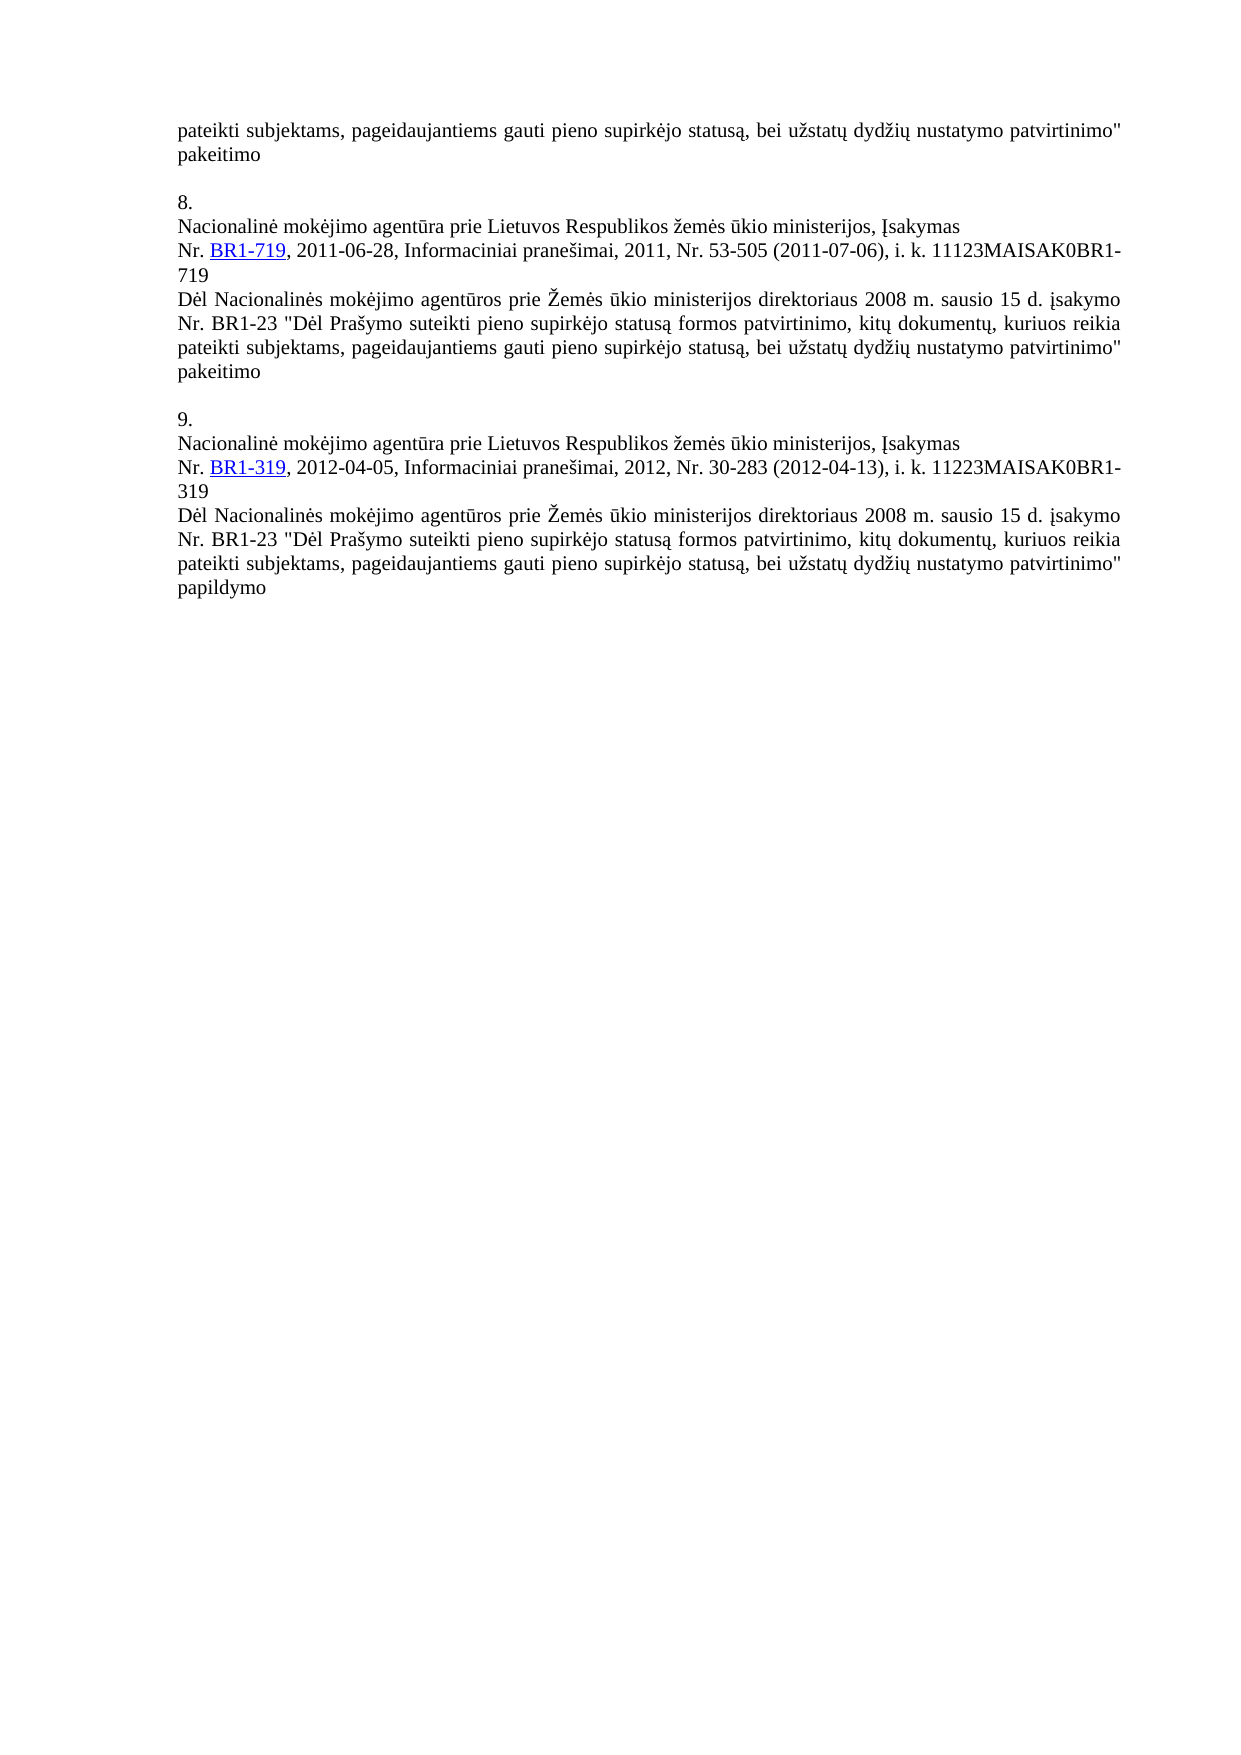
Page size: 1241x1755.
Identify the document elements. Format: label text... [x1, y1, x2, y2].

text Dėl Nacionalinės mokėjimo agentūros prie Žemės ūkio ministerijos direktoriaus 2008 m. sausio 15 d. įsakymo Nr. BR1-23 "Dėl Prašymo suteikti pieno supirkėjo statusą formos patvirtinimo, kitų dokumentų, kuriuos reikia pateikti subjektams, pageidaujantiems gauti pieno supirkėjo statusą, bei užstatų dydžių nustatymo patvirtinimo" pakeitimo [177, 287, 1122, 383]
text 9. [177, 407, 1122, 431]
text Nr. BR1-319, 2012-04-05, Informaciniai pranešimai, 2012, Nr. 30-283 (2012-04-13), i. k. 11223MAISAK0BR1-319 [177, 455, 1122, 503]
text 8. [177, 190, 1122, 214]
text Nacionalinė mokėjimo agentūra prie Lietuvos Respublikos žemės ūkio ministerijos, Įsakymas [177, 214, 1122, 238]
text Nacionalinė mokėjimo agentūra prie Lietuvos Respublikos žemės ūkio ministerijos, Įsakymas [177, 431, 1122, 455]
text pateikti subjektams, pageidaujantiems gauti pieno supirkėjo statusą, bei užstatų dydžių nustatymo patvirtinimo" pakeitimo [177, 118, 1122, 166]
text Dėl Nacionalinės mokėjimo agentūros prie Žemės ūkio ministerijos direktoriaus 2008 m. sausio 15 d. įsakymo Nr. BR1-23 "Dėl Prašymo suteikti pieno supirkėjo statusą formos patvirtinimo, kitų dokumentų, kuriuos reikia pateikti subjektams, pageidaujantiems gauti pieno supirkėjo statusą, bei užstatų dydžių nustatymo patvirtinimo" papildymo [177, 503, 1122, 599]
text Nr. BR1-719, 2011-06-28, Informaciniai pranešimai, 2011, Nr. 53-505 (2011-07-06), i. k. 11123MAISAK0BR1-719 [177, 238, 1122, 287]
